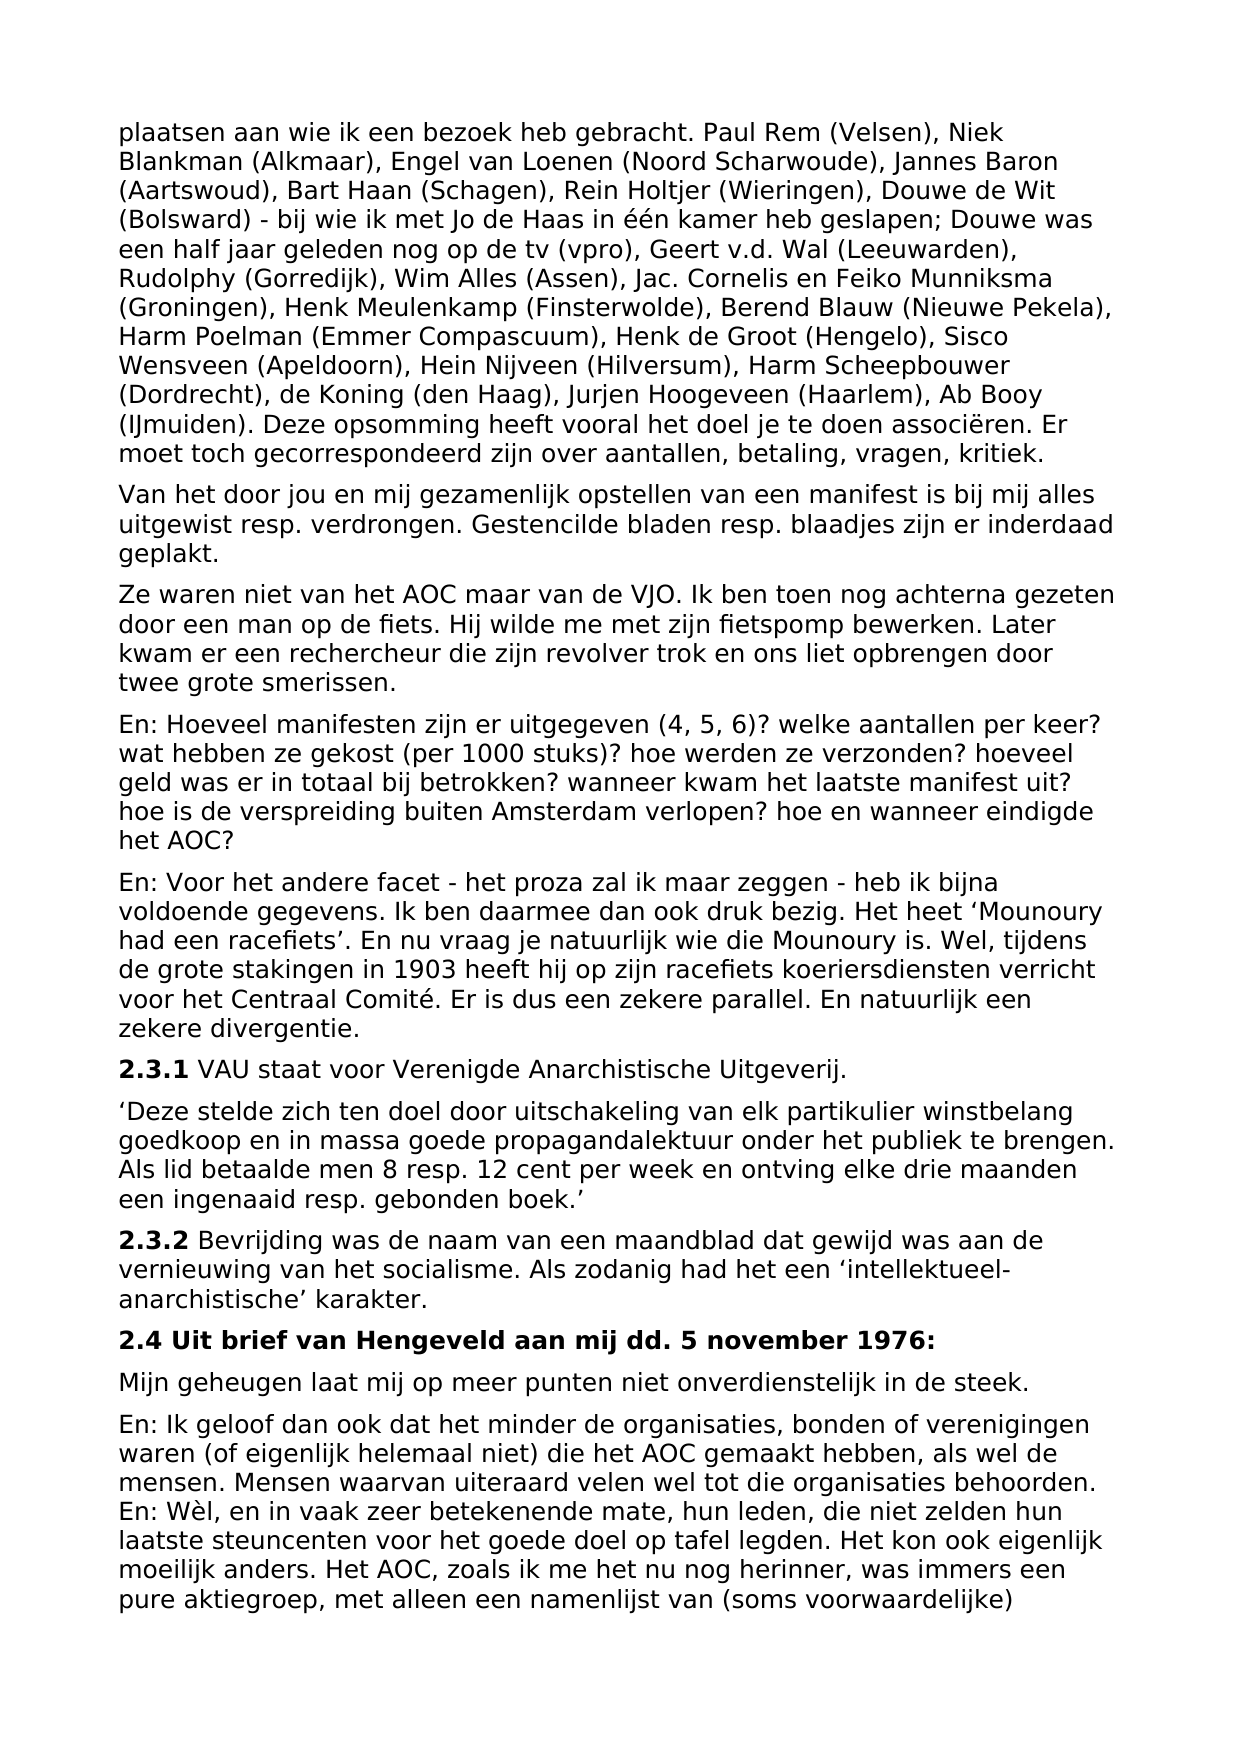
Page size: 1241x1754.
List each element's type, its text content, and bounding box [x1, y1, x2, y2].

text Van het door jou en mij gezamenlijk opstellen van een manifest is bij mij alles uitgewist resp. verdrongen. Gestencilde bladen resp. blaadjes zijn er inderdaad geplakt. [118, 481, 1122, 568]
text plaatsen aan wie ik een bezoek heb gebracht. Paul Rem (Velsen), Niek Blankman (Alkmaar), Engel van Loenen (Noord Scharwoude), Jannes Baron (Aartswoud), Bart Haan (Schagen), Rein Holtjer (Wieringen), Douwe de Wit (Bolsward) - bij wie ik met Jo de Haas in één kamer heb geslapen; Douwe was een half jaar geleden nog op de tv (vpro), Geert v.d. Wal (Leeuwarden), Rudolphy (Gorredijk), Wim Alles (Assen), Jac. Cornelis en Feiko Munniksma (Groningen), Henk Meulenkamp (Finsterwolde), Berend Blauw (Nieuwe Pekela), Harm Poelman (Emmer Compascuum), Henk de Groot (Hengelo), Sisco Wensveen (Apeldoorn), Hein Nijveen (Hilversum), Harm Scheepbouwer (Dordrecht), de Koning (den Haag), Jurjen Hoogeveen (Haarlem), Ab Booy (IJmuiden). Deze opsomming heeft vooral het doel je te doen associëren. Er moet toch gecorrespondeerd zijn over aantallen, betaling, vragen, kritiek. [118, 118, 1122, 468]
text En: Ik geloof dan ook dat het minder de organisaties, bonden of verenigingen waren (of eigenlijk helemaal niet) die het AOC gemaakt hebben, als wel de mensen. Mensen waarvan uiteraard velen wel tot die organisaties behoorden. En: Wèl, en in vaak zeer betekenende mate, hun leden, die niet zelden hun laatste steuncenten voor het goede doel op tafel legden. Het kon ook eigenlijk moeilijk anders. Het AOC, zoals ik me het nu nog herinner, was immers een pure aktiegroep, met alleen een namenlijst van (soms voorwaardelijke) [118, 1410, 1122, 1614]
text 2.3.1 VAU staat voor Verenigde Anarchistische Uitgeverij. [118, 1056, 1122, 1085]
text Mijn geheugen laat mij op meer punten niet onverdienstelijk in de steek. [118, 1368, 1122, 1397]
text 2.3.2 Bevrijding was de naam van een maandblad dat gewijd was aan de vernieuwing van het socialisme. Als zodanig had het een ‘intellektueel-anarchistische’ karakter. [118, 1226, 1122, 1314]
text En: Voor het andere facet - het proza zal ik maar zeggen - heb ik bijna voldoende gegevens. Ik ben daarmee dan ook druk bezig. Het heet ‘Mounoury had een racefiets’. En nu vraag je natuurlijk wie die Mounoury is. Wel, tijdens de grote stakingen in 1903 heeft hij op zijn racefiets koeriersdiensten verricht voor het Centraal Comité. Er is dus een zekere parallel. En natuurlijk een zekere divergentie. [118, 868, 1122, 1043]
text En: Hoeveel manifesten zijn er uitgegeven (4, 5, 6)? welke aantallen per keer? wat hebben ze gekost (per 1000 stuks)? hoe werden ze verzonden? hoeveel geld was er in totaal bij betrokken? wanneer kwam het laatste manifest uit? hoe is de verspreiding buiten Amsterdam verlopen? hoe en wanneer eindigde het AOC? [118, 710, 1122, 856]
text 2.4 Uit brief van Hengeveld aan mij dd. 5 november 1976: [118, 1326, 1122, 1356]
text Ze waren niet van het AOC maar van de VJO. Ik ben toen nog achterna gezeten door een man op de fiets. Hij wilde me met zijn fietspomp bewerken. Later kwam er een rechercheur die zijn revolver trok en ons liet opbrengen door twee grote smerissen. [118, 581, 1122, 697]
text ‘Deze stelde zich ten doel door uitschakeling van elk partikulier winstbelang goedkoop en in massa goede propagandalektuur onder het publiek te brengen. Als lid betaalde men 8 resp. 12 cent per week en ontving elke drie maanden een ingenaaid resp. gebonden boek.’ [118, 1097, 1122, 1214]
